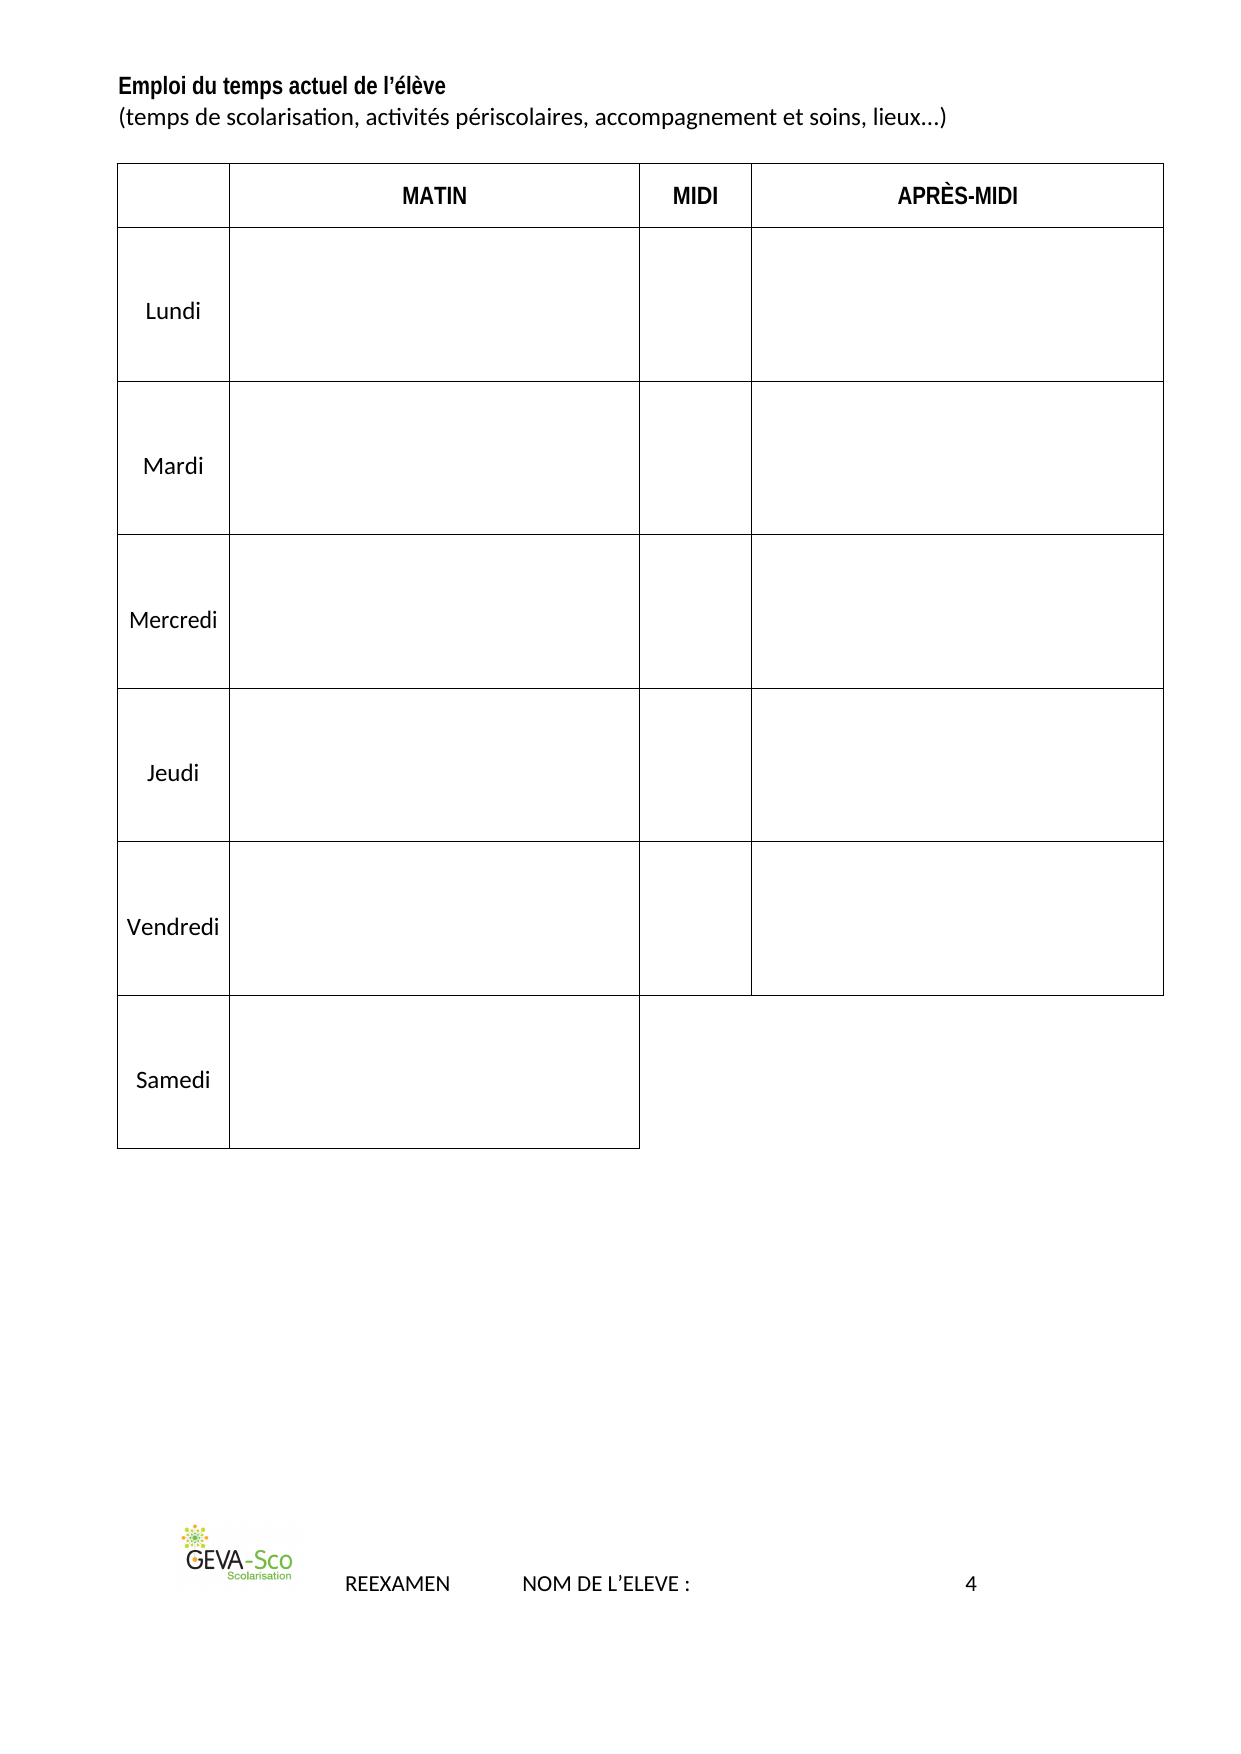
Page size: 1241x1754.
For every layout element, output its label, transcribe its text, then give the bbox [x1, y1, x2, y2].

table_header APRÈS-MIDI [752, 164, 1163, 227]
table_cell Lundi [118, 228, 229, 381]
table_cell [640, 996, 1163, 1148]
table_cell [752, 382, 1163, 534]
table_cell [752, 842, 1163, 995]
table_cell [640, 382, 751, 534]
table_cell Vendredi [118, 842, 229, 995]
table_cell Mardi [118, 382, 229, 534]
picture [173, 1519, 309, 1592]
table_cell [640, 228, 751, 381]
table_cell Mercredi [118, 535, 229, 688]
table_cell Samedi [118, 996, 229, 1148]
table_cell Jeudi [118, 689, 229, 841]
table_cell [752, 689, 1163, 841]
table_cell [230, 842, 639, 995]
table_cell [752, 228, 1163, 381]
text (temps de scolarisation, activités périscolaires, accompagnement et soins, lieux...) [118, 101, 1073, 131]
table_cell [230, 996, 639, 1148]
table_cell [640, 842, 751, 995]
table_cell [640, 535, 751, 688]
table_cell [230, 382, 639, 534]
table_header MATIN [230, 164, 639, 227]
text Emploi du temps actuel de l’élève [118, 71, 1073, 100]
table_cell [230, 228, 639, 381]
table_cell [640, 689, 751, 841]
table_cell [230, 689, 639, 841]
table_header [118, 164, 229, 227]
table_header MIDI [640, 164, 751, 227]
table_cell [230, 535, 639, 688]
table_cell [752, 535, 1163, 688]
